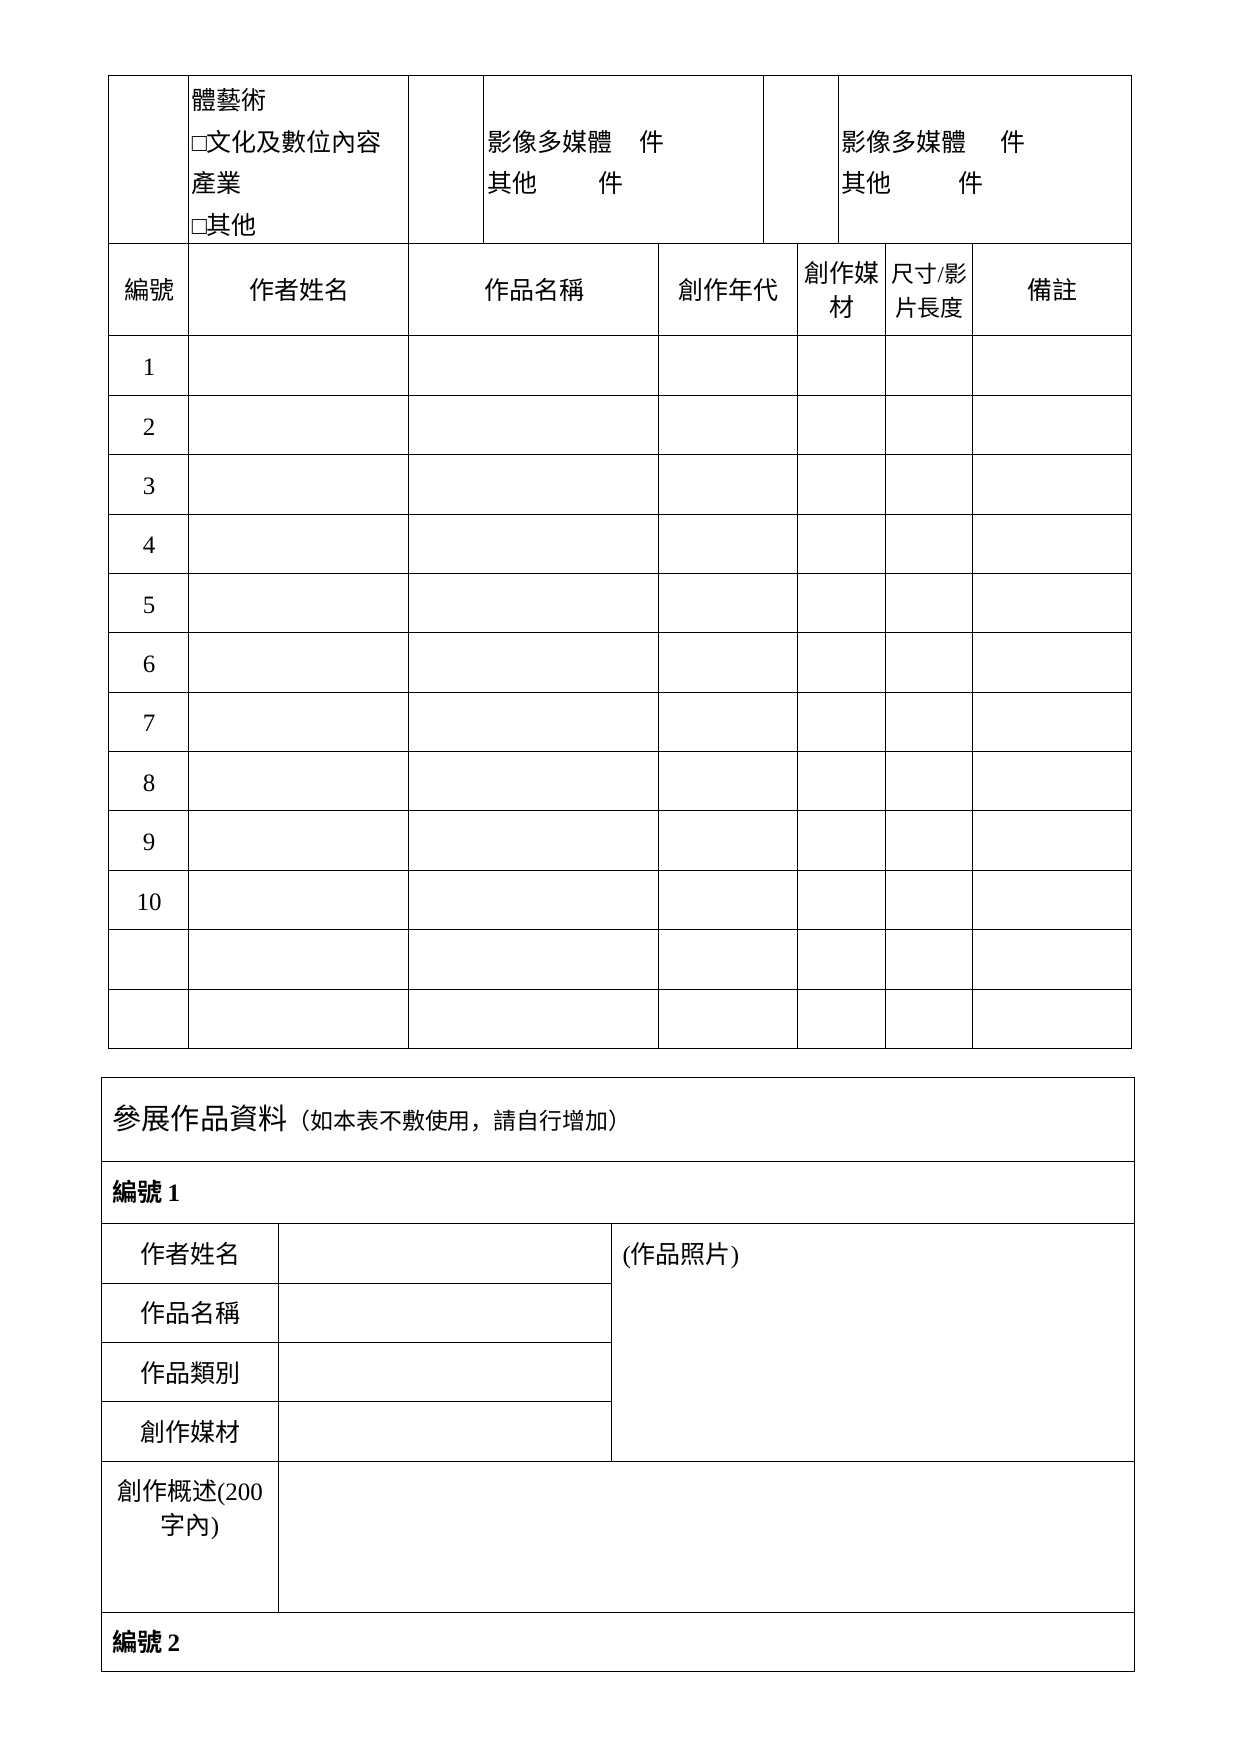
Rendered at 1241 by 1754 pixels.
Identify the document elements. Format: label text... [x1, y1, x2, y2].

table_cell [109, 990, 188, 1048]
table_cell [886, 811, 972, 870]
table_cell 8 [109, 752, 188, 810]
table_cell [409, 574, 658, 632]
table_cell [659, 633, 797, 692]
table_cell [886, 871, 972, 929]
table_cell [409, 871, 658, 929]
table_cell [409, 515, 658, 573]
table_cell [109, 76, 188, 243]
table_cell [973, 811, 1131, 870]
table_cell [279, 1462, 1134, 1612]
table_cell [886, 515, 972, 573]
table_cell [659, 515, 797, 573]
table_cell [189, 752, 408, 810]
table_cell [659, 455, 797, 513]
table_cell 7 [109, 693, 188, 751]
table_cell [409, 811, 658, 870]
table_cell [886, 396, 972, 454]
table_cell [279, 1284, 611, 1342]
table_cell [409, 990, 658, 1048]
table_cell [973, 455, 1131, 513]
table_cell [659, 871, 797, 929]
table_cell [798, 990, 885, 1048]
table_cell (作品照片) [612, 1224, 1134, 1461]
table_cell [659, 930, 797, 988]
table_cell [189, 871, 408, 929]
table_cell 3 [109, 455, 188, 513]
table_cell [973, 871, 1131, 929]
table_cell 創作年代 [659, 244, 797, 335]
table_cell [189, 990, 408, 1048]
table_cell [189, 693, 408, 751]
table_cell 備註 [973, 244, 1131, 335]
table_cell 作者姓名 [189, 244, 408, 335]
table_cell 創作概述(200字內) [102, 1462, 278, 1612]
table_cell [189, 455, 408, 513]
table_cell 5 [109, 574, 188, 632]
table_cell 1 [109, 336, 188, 395]
table_cell [886, 336, 972, 395]
table_cell [409, 336, 658, 395]
table_cell [798, 633, 885, 692]
table_cell [109, 930, 188, 988]
table_cell [798, 336, 885, 395]
table_cell [409, 752, 658, 810]
table_cell [659, 811, 797, 870]
table_cell 作品名稱 [409, 244, 658, 335]
table_cell [189, 396, 408, 454]
table_cell 影像多媒體 件 其他 件 [839, 76, 1131, 243]
table_header 參展作品資料（如本表不敷使用，請自行增加） [102, 1078, 1134, 1161]
table_cell 編號 [109, 244, 188, 335]
table_cell [798, 811, 885, 870]
table_cell [189, 515, 408, 573]
table_cell [886, 752, 972, 810]
table_cell 體藝術 □文化及數位內容產業 □其他 [189, 76, 408, 243]
table_cell 尺寸/影片長度 [886, 244, 972, 335]
table_cell [659, 336, 797, 395]
table_cell [189, 633, 408, 692]
table_cell [886, 455, 972, 513]
table_cell [886, 990, 972, 1048]
table_cell [886, 633, 972, 692]
table_cell [189, 811, 408, 870]
table_cell [886, 693, 972, 751]
table_cell [279, 1402, 611, 1461]
table_cell 9 [109, 811, 188, 870]
table_cell [973, 396, 1131, 454]
table_cell [659, 752, 797, 810]
table_cell [409, 633, 658, 692]
table_cell [886, 574, 972, 632]
table_cell [409, 930, 658, 988]
table_cell [189, 336, 408, 395]
table_cell 6 [109, 633, 188, 692]
table_cell [189, 930, 408, 988]
table_cell [973, 990, 1131, 1048]
table_cell [973, 930, 1131, 988]
table_cell [973, 633, 1131, 692]
table_cell [886, 930, 972, 988]
table_cell 4 [109, 515, 188, 573]
table_cell 作者姓名 [102, 1224, 278, 1282]
table_cell [798, 396, 885, 454]
table_cell [973, 574, 1131, 632]
table_cell [409, 693, 658, 751]
table_cell [659, 693, 797, 751]
table_cell [659, 396, 797, 454]
table_cell [973, 693, 1131, 751]
table_cell 10 [109, 871, 188, 929]
table_cell 影像多媒體 件 其他 件 [484, 76, 763, 243]
table_cell [973, 752, 1131, 810]
table_cell [279, 1343, 611, 1401]
table_cell [973, 336, 1131, 395]
table_cell 作品名稱 [102, 1284, 278, 1342]
table_cell [798, 693, 885, 751]
table_cell 2 [109, 396, 188, 454]
table_cell [798, 930, 885, 988]
table_cell [409, 396, 658, 454]
table_cell [973, 515, 1131, 573]
table_cell 作品類別 [102, 1343, 278, 1401]
table_cell [798, 515, 885, 573]
table_cell [279, 1224, 611, 1282]
table_cell [409, 76, 483, 243]
table_cell 創作媒材 [102, 1402, 278, 1461]
table_cell [764, 76, 838, 243]
table_cell 編號1 [102, 1162, 1134, 1223]
table_cell 編號2 [102, 1613, 1134, 1671]
table_cell [798, 871, 885, 929]
table_cell 創作媒材 [798, 244, 885, 335]
table_cell [798, 752, 885, 810]
table_cell [189, 574, 408, 632]
table_cell [798, 455, 885, 513]
table_cell [798, 574, 885, 632]
table_cell [659, 990, 797, 1048]
table_cell [409, 455, 658, 513]
table_cell [659, 574, 797, 632]
